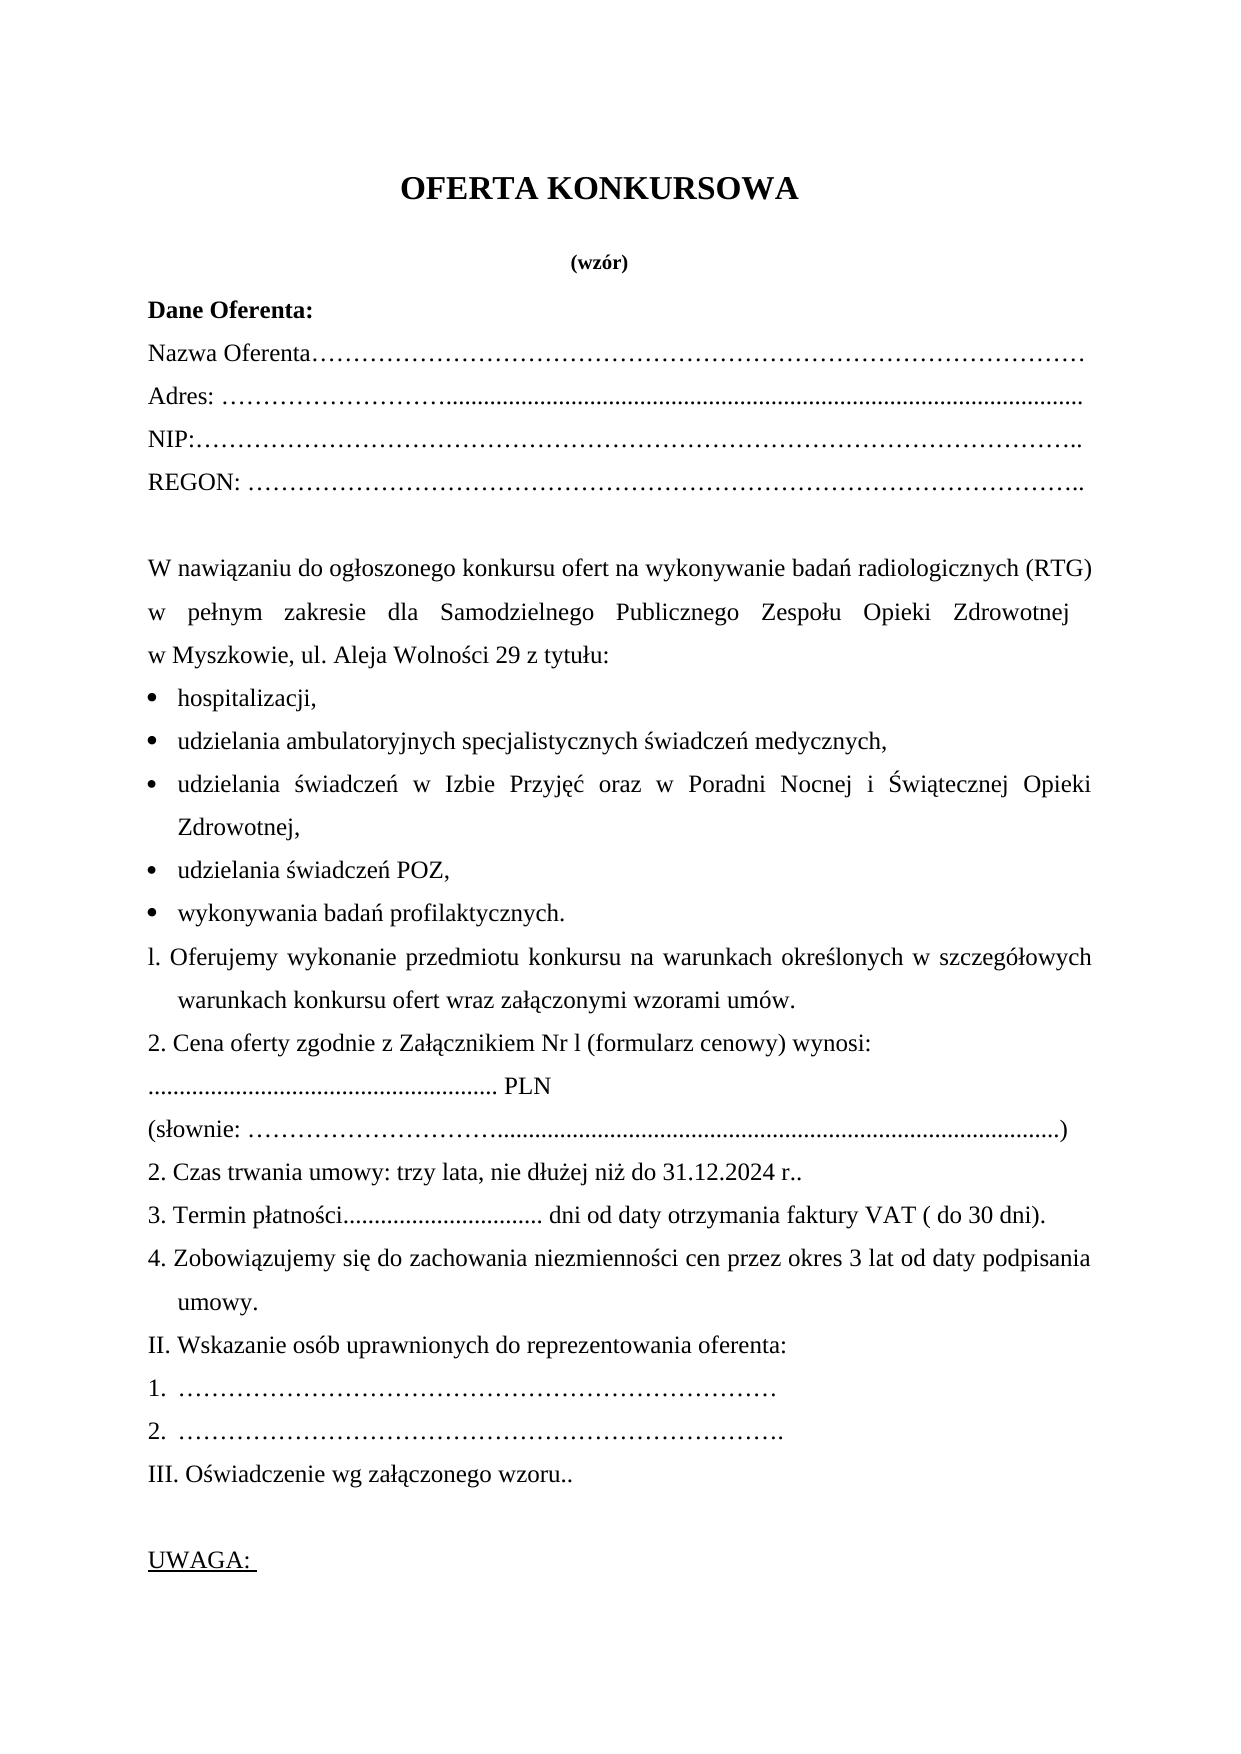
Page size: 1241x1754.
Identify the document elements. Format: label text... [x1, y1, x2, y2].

text NIP:…………………………………………………………………………………………….. [148, 424, 1093, 453]
list hospitalizacji, [148, 683, 1093, 712]
list wykonywania badań profilaktycznych. [148, 898, 1093, 927]
text III. Oświadczenie wg załączonego wzoru.. [148, 1459, 1093, 1488]
text ........................................................ PLN [148, 1071, 1093, 1100]
text 2. Cena oferty zgodnie z Załącznikiem Nr l (formularz cenowy) wynosi: [148, 1028, 1093, 1057]
text REGON: ……………………………………………………………………………………….. [148, 467, 1093, 496]
text 3. Termin płatności................................ dni od daty otrzymania faktury VAT ( do 30 dni). [148, 1200, 1093, 1229]
text 2. Czas trwania umowy: trzy lata, nie dłużej niż do 31.12.2024 r.. [148, 1157, 1093, 1186]
text OFERTA KONKURSOWA [148, 168, 1051, 207]
text II. Wskazanie osób uprawnionych do reprezentowania oferenta: [148, 1330, 1093, 1358]
list ……………………………………………………………… [148, 1373, 1093, 1402]
list ………………………………………………………………. [148, 1416, 1093, 1445]
list udzielania świadczeń w Izbie Przyjęć oraz w Poradni Nocnej i Świątecznej Opieki Zdrowotnej, [148, 769, 1093, 841]
text Dane Oferenta: [148, 295, 1093, 323]
text l. Oferujemy wykonanie przedmiotu konkursu na warunkach określonych w szczegółowych warunkach konkursu ofert wraz załączonymi wzorami umów. [148, 942, 1093, 1013]
text Adres: ………………………...................................................................................................... [148, 381, 1093, 410]
text UWAGA: [148, 1545, 1093, 1574]
text Nazwa Oferenta………………………………………………………………………………… [148, 338, 1093, 367]
list udzielania świadczeń POZ, [148, 855, 1093, 884]
text 4. Zobowiązujemy się do zachowania niezmienności cen przez okres 3 lat od daty podpisania umowy. [148, 1243, 1093, 1315]
text (wzór) [148, 250, 1051, 274]
text (słownie: …………………………..........................................................................................) [148, 1114, 1093, 1143]
text W nawiązaniu do ogłoszonego konkursu ofert na wykonywanie badań radiologicznych (RTG) w pełnym zakresie dla Samodzielnego Publicznego Zespołu Opieki Zdrowotnej w Myszkowie, ul. Aleja Wolności 29 z tytułu: [148, 553, 1093, 668]
list udzielania ambulatoryjnych specjalistycznych świadczeń medycznych, [148, 726, 1093, 755]
